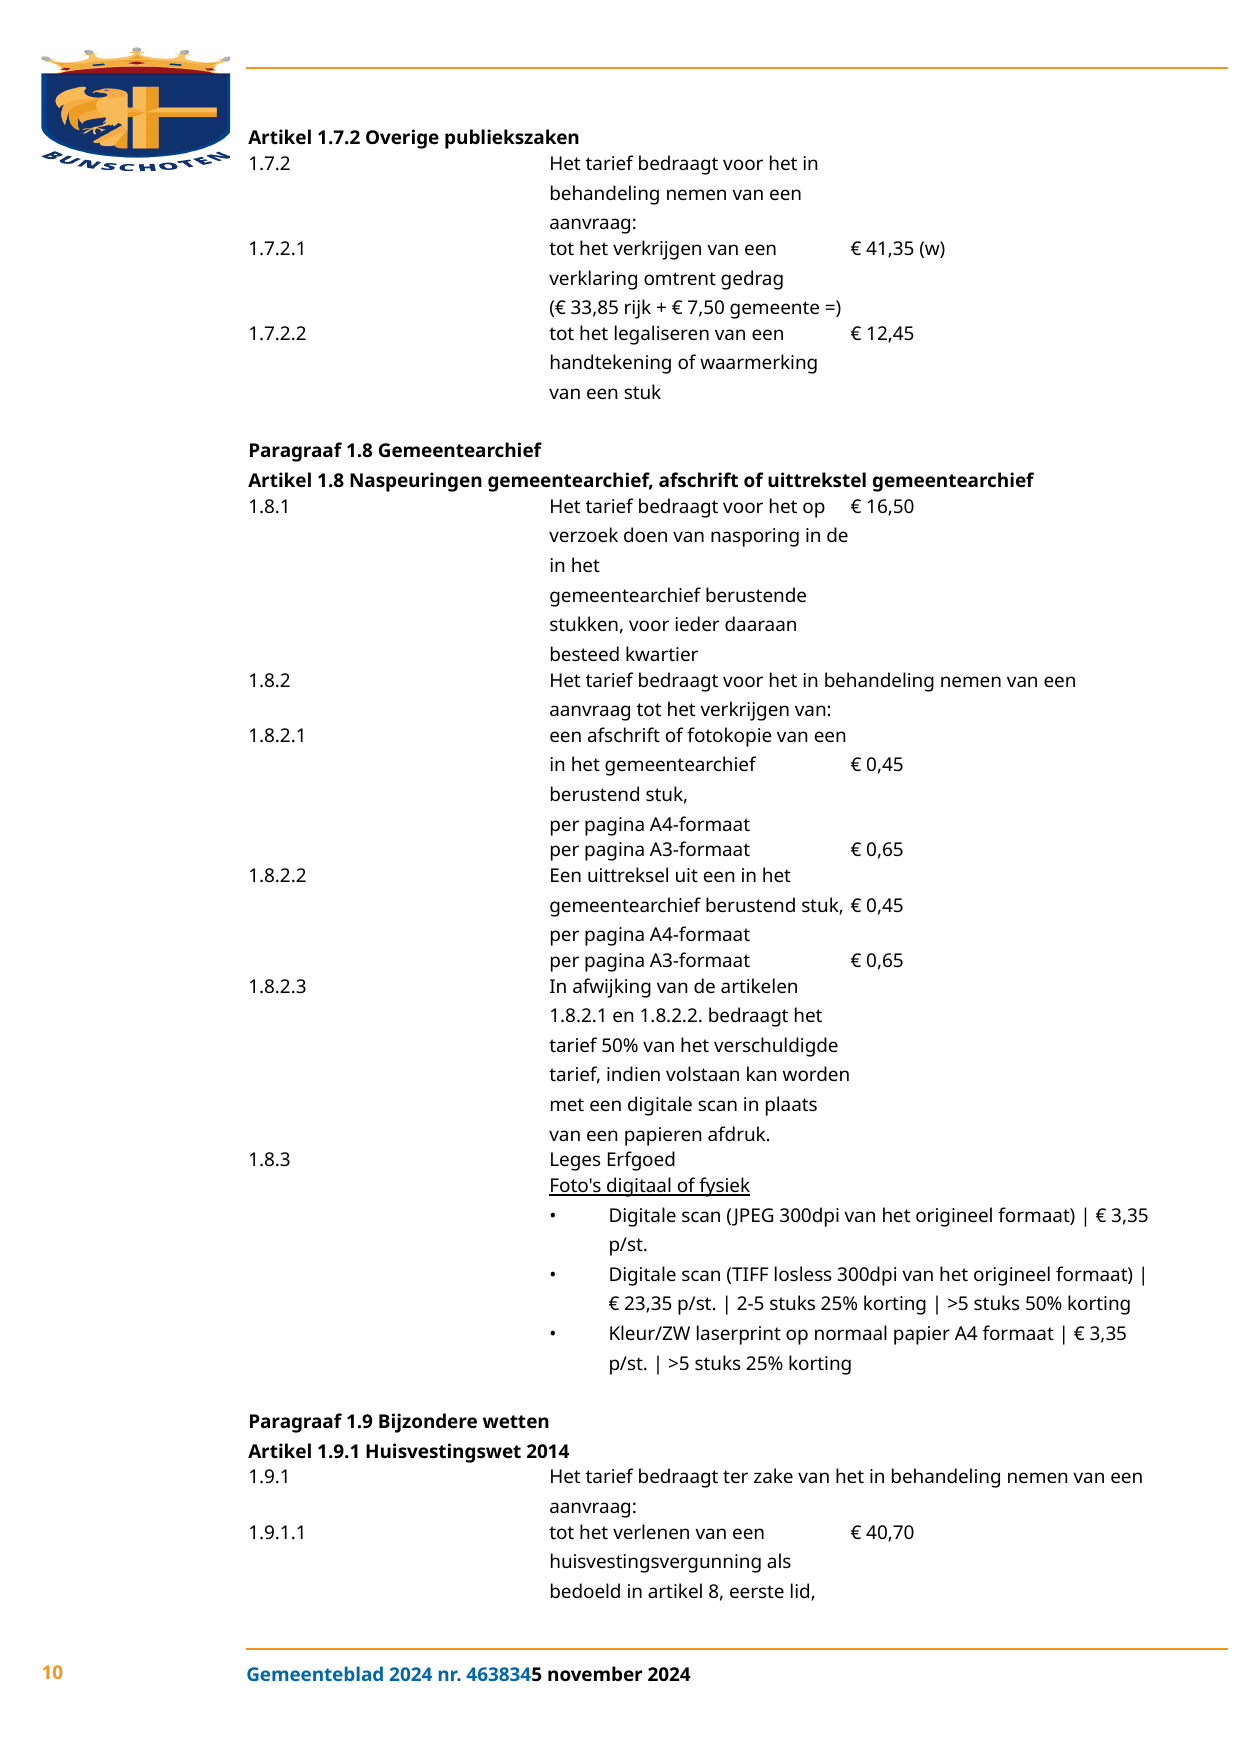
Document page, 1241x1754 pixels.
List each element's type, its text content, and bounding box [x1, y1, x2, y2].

table_cell per pagina A3-formaat [549, 837, 850, 862]
table_cell [850, 150, 1152, 235]
table_cell € 0,45 [850, 862, 1152, 947]
table_header Artikel 1.8 Naspeuringen gemeentearchief, afschrift of uittrekstel gemeentearchief [248, 468, 1152, 493]
table_cell een afschrift of fotokopie van een in het gemeentearchief berustend stuk, per pagina A4-formaat [549, 722, 850, 837]
table_cell 1.8.2 [248, 667, 549, 722]
table_cell 1.7.2.2 [248, 320, 549, 405]
table_cell 1.9.1 [248, 1464, 549, 1519]
table_cell € 12,45 [850, 320, 1152, 405]
table_header Artikel 1.7.2 Overige publiekszaken [248, 125, 1152, 150]
table_cell per pagina A3-formaat [549, 947, 850, 973]
table_cell € 0,65 [850, 947, 1152, 973]
text Paragraaf 1.9 Bijzondere wetten [248, 1408, 1152, 1434]
table_cell [248, 1172, 549, 1376]
table_cell 1.7.2.1 [248, 235, 549, 320]
table_cell Leges Erfgoed [549, 1147, 850, 1172]
table_cell 1.8.2.2 [248, 862, 549, 947]
table_cell In afwijking van de artikelen 1.8.2.1 en 1.8.2.2. bedraagt het tarief 50% van het verschuldigde tarief, indien volstaan kan worden met een digitale scan in plaats van een papieren afdruk. [549, 973, 850, 1147]
table_cell € 40,70 [850, 1519, 1152, 1604]
table_cell Het tarief bedraagt voor het in behandeling nemen van een aanvraag: [549, 150, 850, 235]
table_cell € 0,65 [850, 837, 1152, 862]
text Paragraaf 1.8 Gemeentearchief [248, 438, 1152, 463]
table_cell tot het verlenen van een huisvestingsvergunning als bedoeld in artikel 8, eerste lid, [549, 1519, 850, 1604]
table_cell [248, 947, 549, 973]
table_cell Het tarief bedraagt ter zake van het in behandeling nemen van een aanvraag: [549, 1464, 1152, 1519]
table_cell Het tarief bedraagt voor het in behandeling nemen van een aanvraag tot het verkrijgen van: [549, 667, 1152, 722]
table_cell € 16,50 [850, 493, 1152, 667]
table_cell 1.7.2 [248, 150, 549, 235]
table_cell 1.8.2.3 [248, 973, 549, 1147]
table_cell € 41,35 (w) [850, 235, 1152, 320]
table_cell 1.8.1 [248, 493, 549, 667]
table_cell Een uittreksel uit een in het gemeentearchief berustend stuk, per pagina A4-formaat [549, 862, 850, 947]
table_cell Het tarief bedraagt voor het op verzoek doen van nasporing in de in het gemeentearchief berustende stukken, voor ieder daaraan besteed kwartier [549, 493, 850, 667]
table_cell Foto's digitaal of fysiek Digitale scan (JPEG 300dpi van het origineel formaat) | € 3,35 p/st. Digitale scan (TIFF losless 300dpi van het origineel formaat) | € 23,35 p/st. | 2-5 stuks 25% korting | >5 stuks 50% korting Kleur/ZW laserprint op normaal papier A4 formaat | € 3,35 p/st. | >5 stuks 25% korting [549, 1172, 1152, 1376]
table_cell 1.8.2.1 [248, 722, 549, 837]
table_cell tot het legaliseren van een handtekening of waarmerking van een stuk [549, 320, 850, 405]
table_cell 1.8.3 [248, 1147, 549, 1172]
table_cell [850, 1147, 1152, 1172]
table_header Artikel 1.9.1 Huisvestingswet 2014 [248, 1438, 1152, 1464]
table_cell tot het verkrijgen van een verklaring omtrent gedrag (€ 33,85 rijk + € 7,50 gemeente =) [549, 235, 850, 320]
picture [41, 47, 231, 172]
table_cell [850, 973, 1152, 1147]
table_cell [248, 837, 549, 862]
table_cell 1.9.1.1 [248, 1519, 549, 1604]
table_cell € 0,45 [850, 722, 1152, 837]
